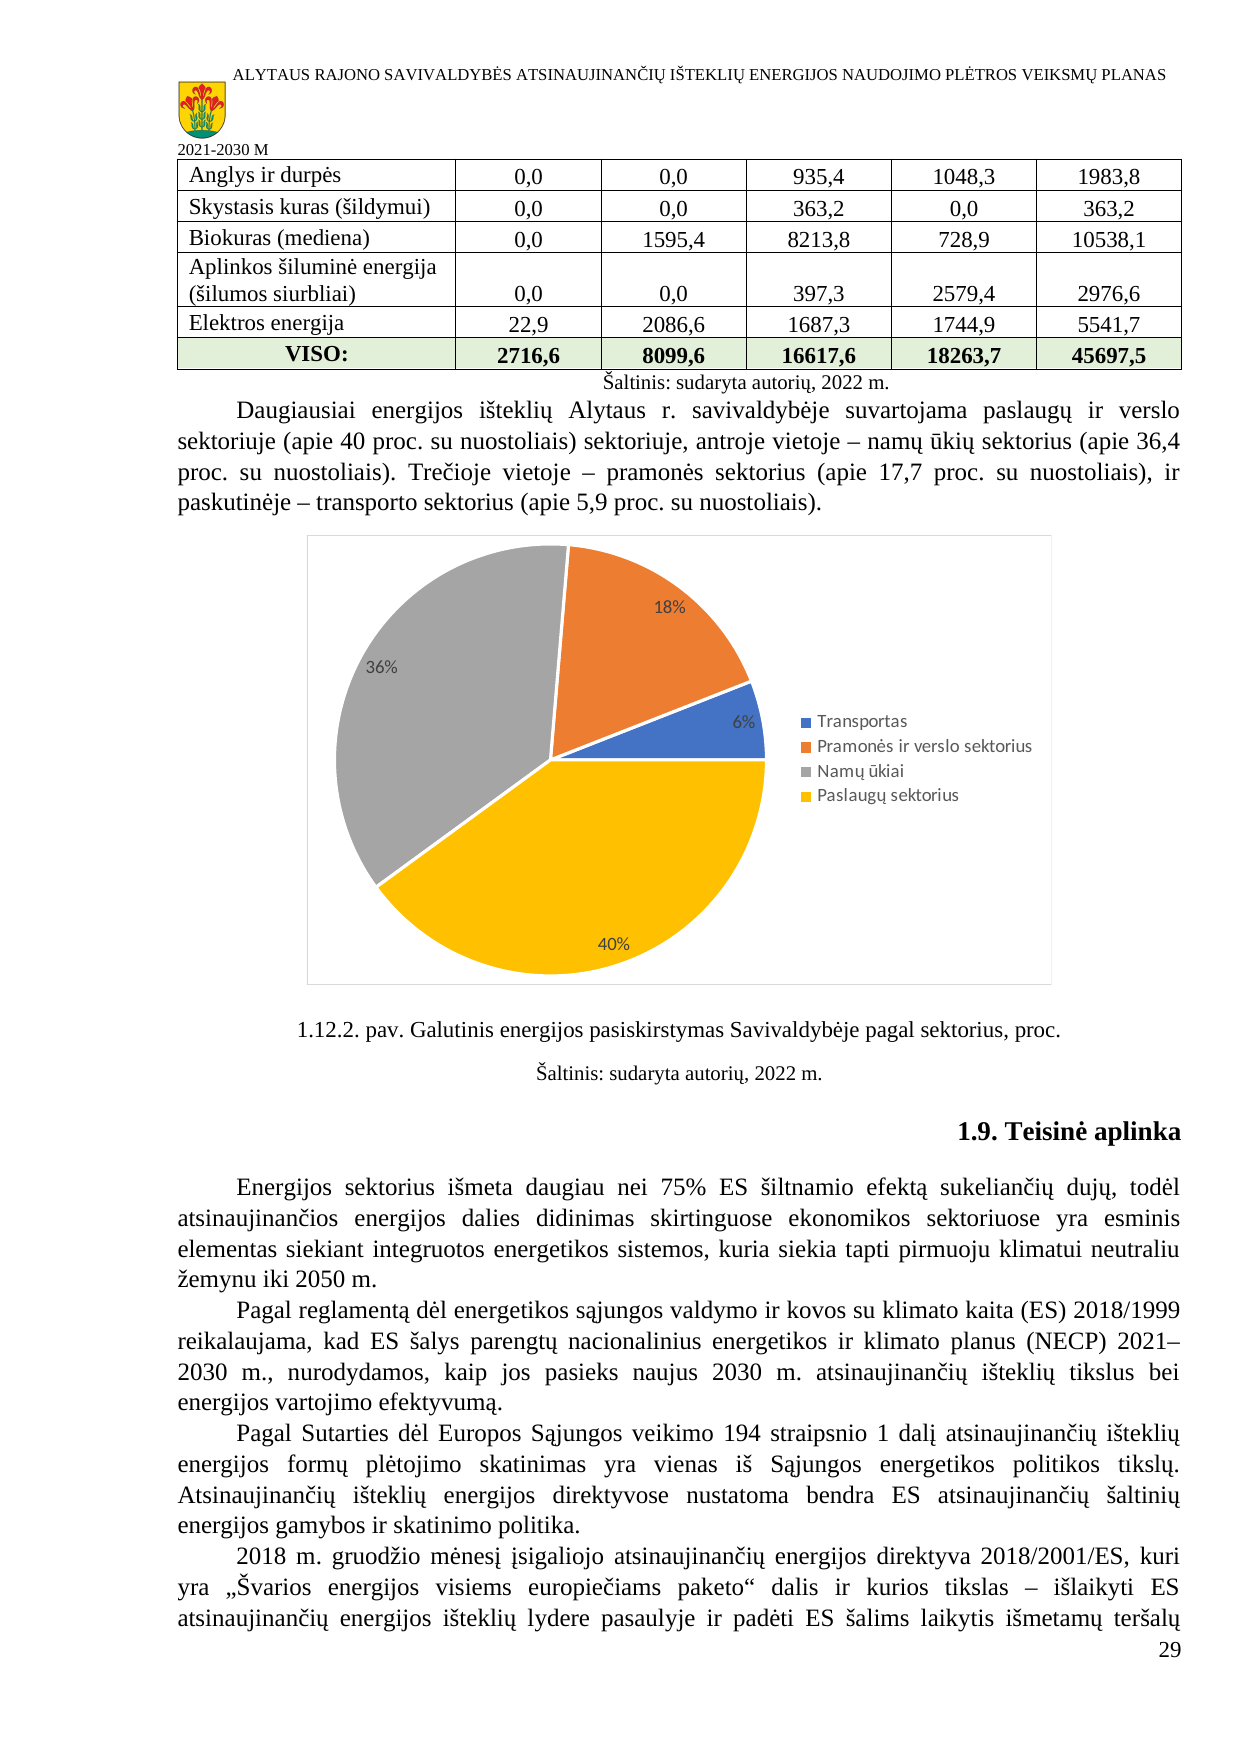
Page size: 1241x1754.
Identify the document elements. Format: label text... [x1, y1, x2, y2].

table_cell 363,2 [1037, 191, 1181, 221]
table_cell Skystasis kuras (šildymui) [178, 191, 455, 221]
table_cell 0,0 [892, 191, 1036, 221]
text 1.12.2. pav. Galutinis energijos pasiskirstymas Savivaldybėje pagal sektorius, proc. [177, 1016, 1181, 1042]
table_cell 8099,6 [602, 338, 746, 368]
table_cell Elektros energija [178, 307, 455, 337]
text Pagal reglamentą dėl energetikos sąjungos valdymo ir kovos su klimato kaita (ES) 2018/1999 reikalaujama, kad ES šalys parengtų nacionalinius energetikos ir klimato planus (NECP) 2021–2030 m., nurodydamos, kaip jos pasieks naujus 2030 m. atsinaujinančių išteklių tikslus bei energijos vartojimo efektyvumą. [177, 1295, 1181, 1416]
table_cell 363,2 [747, 191, 891, 221]
table_cell 5541,7 [1037, 307, 1181, 337]
table_cell 8213,8 [747, 222, 891, 252]
table_cell 2716,6 [456, 338, 601, 368]
table_cell 2976,6 [1037, 253, 1181, 306]
subtitle 1.9. Teisinė aplinka [177, 1115, 1181, 1146]
table_cell 0,0 [456, 222, 601, 252]
table_cell Anglys ir durpės [178, 160, 455, 190]
table_cell VISO: [178, 338, 455, 368]
table_cell 2579,4 [892, 253, 1036, 306]
table_cell 2086,6 [602, 307, 746, 337]
text Pagal Sutarties dėl Europos Sąjungos veikimo 194 straipsnio 1 dalį atsinaujinančių išteklių energijos formų plėtojimo skatinimas yra vienas iš Sąjungos energetikos politikos tikslų. Atsinaujinančių išteklių energijos direktyvose nustatoma bendra ES atsinaujinančių šaltinių energijos gamybos ir skatinimo politika. [177, 1418, 1181, 1539]
table_cell 0,0 [602, 160, 746, 190]
table_cell 728,9 [892, 222, 1036, 252]
table_cell 18263,7 [892, 338, 1036, 368]
table_cell 45697,5 [1037, 338, 1181, 368]
table_cell 1744,9 [892, 307, 1036, 337]
table_cell Aplinkos šiluminė energija (šilumos siurbliai) [178, 253, 455, 306]
text 2018 m. gruodžio mėnesį įsigaliojo atsinaujinančių energijos direktyva 2018/2001/ES, kuri yra „Švarios energijos visiems europiečiams paketo“ dalis ir kurios tikslas – išlaikyti ES atsinaujinančių energijos išteklių lydere pasaulyje ir padėti ES šalims laikytis išmetamų teršalų [177, 1541, 1181, 1631]
table_cell 397,3 [747, 253, 891, 306]
table_cell 0,0 [456, 160, 601, 190]
text Šaltinis: sudaryta autorių, 2022 m. [177, 1061, 1181, 1085]
text Energijos sektorius išmeta daugiau nei 75% ES šiltnamio efektą sukeliančių dujų, todėl atsinaujinančios energijos dalies didinimas skirtinguose ekonomikos sektoriuose yra esminis elementas siekiant integruotos energetikos sistemos, kuria siekia tapti pirmuoju klimatui neutraliu žemynu iki 2050 m. [177, 1172, 1181, 1293]
table_cell 0,0 [602, 253, 746, 306]
text Daugiausiai energijos išteklių Alytaus r. savivaldybėje suvartojama paslaugų ir verslo sektoriuje (apie 40 proc. su nuostoliais) sektoriuje, antroje vietoje – namų ūkių sektorius (apie 36,4 proc. su nuostoliais). Trečioje vietoje – pramonės sektorius (apie 17,7 proc. su nuostoliais), ir paskutinėje – transporto sektorius (apie 5,9 proc. su nuostoliais). [177, 395, 1181, 516]
table_cell 10538,1 [1037, 222, 1181, 252]
table_cell 22,9 [456, 307, 601, 337]
table_cell 0,0 [456, 191, 601, 221]
table_cell 1983,8 [1037, 160, 1181, 190]
table_cell 1687,3 [747, 307, 891, 337]
table_cell 935,4 [747, 160, 891, 190]
table_cell 1048,3 [892, 160, 1036, 190]
table_cell 1595,4 [602, 222, 746, 252]
table_cell 0,0 [456, 253, 601, 306]
table_cell 16617,6 [747, 338, 891, 368]
text Šaltinis: sudaryta autorių, 2022 m. [311, 370, 1181, 394]
table_cell 0,0 [602, 191, 746, 221]
table_cell Biokuras (mediena) [178, 222, 455, 252]
